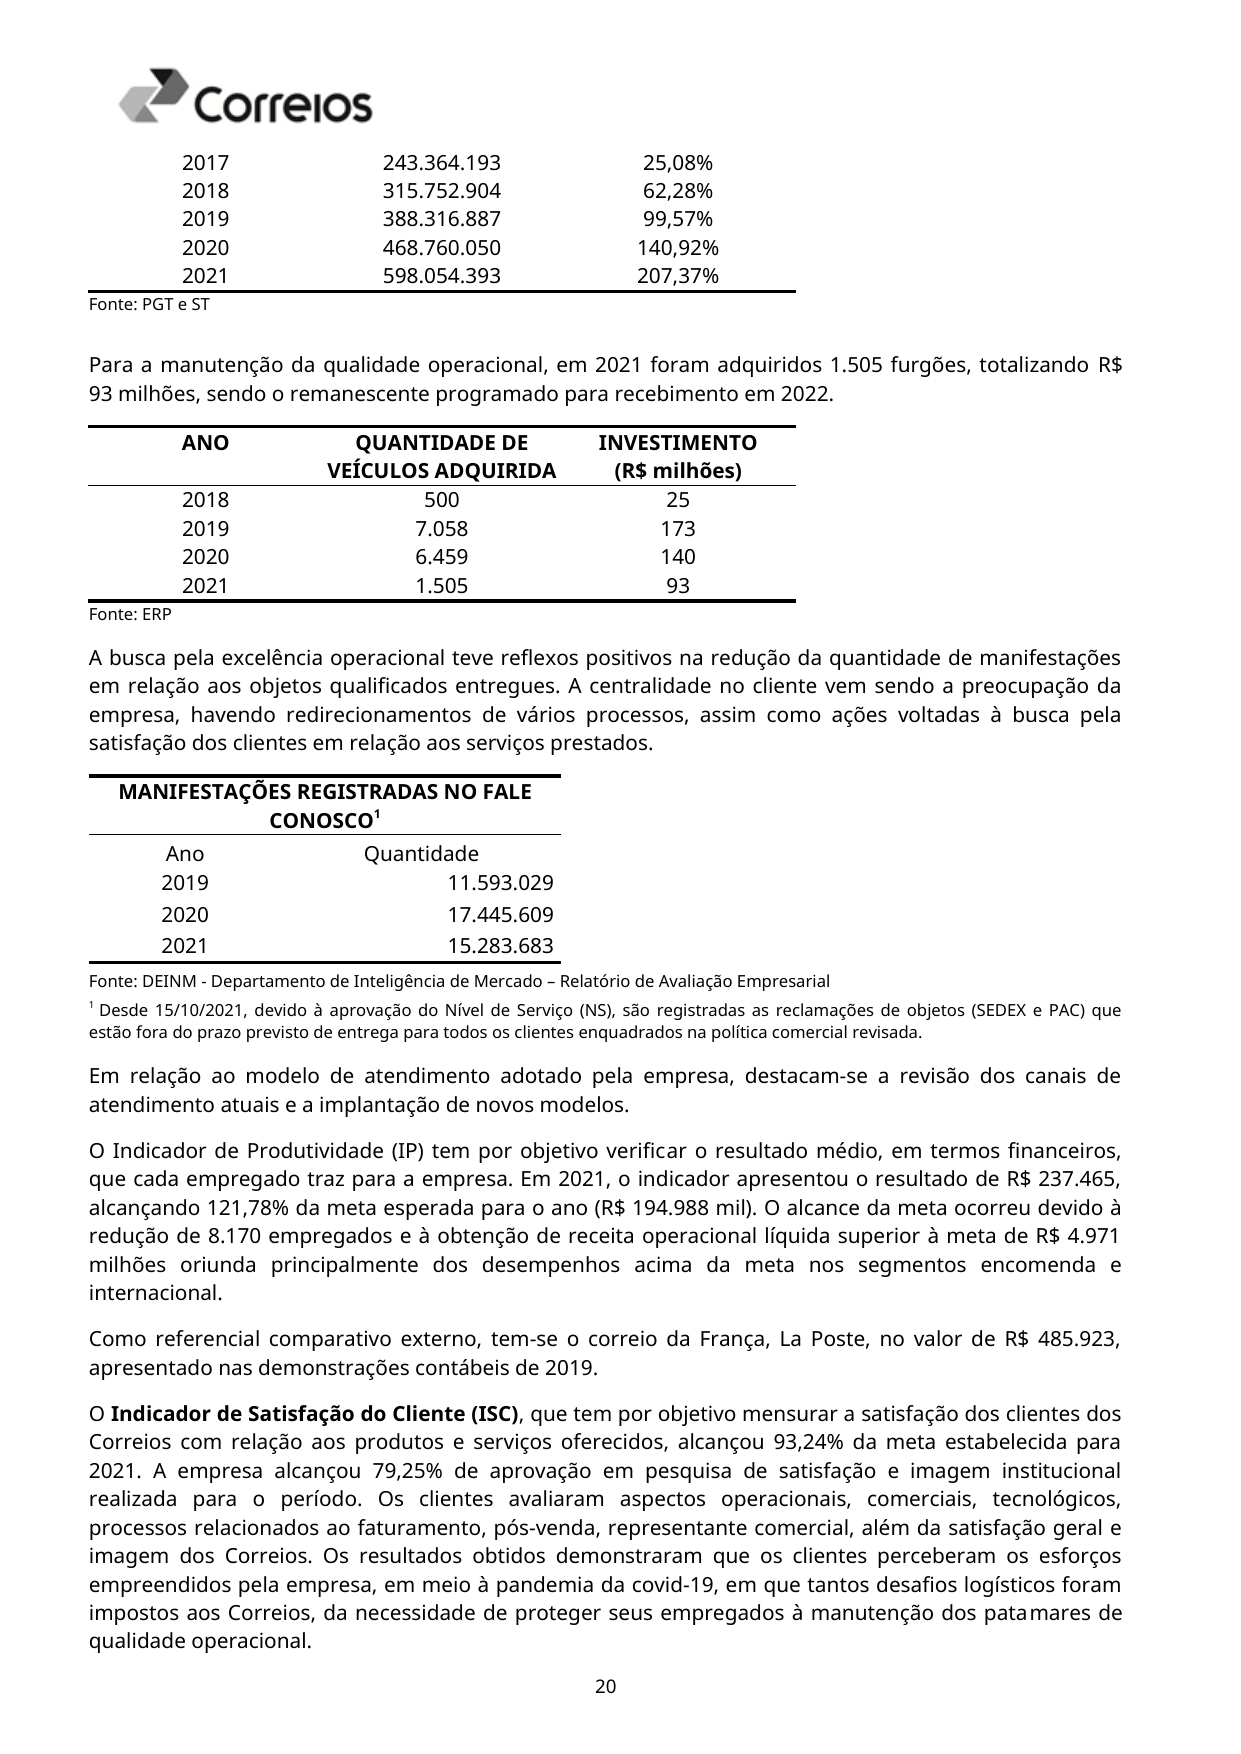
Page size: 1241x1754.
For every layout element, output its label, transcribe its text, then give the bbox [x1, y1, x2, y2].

list Em relação ao modelo de atendimento adotado pela empresa, destacam-se a revisão dos canais de atendimento atuais e a implantação de novos modelos. [89, 1062, 1123, 1118]
table_cell 598.054.393 [324, 261, 560, 290]
table_cell 7.058 [324, 514, 560, 542]
table_cell 17.445.609 [281, 899, 561, 930]
text Como referencial comparativo externo, tem-se o correio da França, La Poste, no valor de R$ 485.923, apresentado nas demonstrações contábeis de 2019. [89, 1324, 1123, 1381]
text O Indicador de Satisfação do Cliente (ISC), que tem por objetivo mensurar a satisfação dos clientes dos Correios com relação aos produtos e serviços oferecidos, alcançou 93,24% da meta estabelecida para 2021. A empresa alcançou 79,25% de aprovação em pesquisa de satisfação e imagem institucional realizada para o período. Os clientes avaliaram aspectos operacionais, comerciais, tecnológicos, processos relacionados ao faturamento, pós-venda, representante comercial, além da satisfação geral e imagem dos Correios. Os resultados obtidos demonstraram que os clientes perceberam os esforços empreendidos pela empresa, em meio à pandemia da covid-19, em que tantos desafios logísticos foram impostos aos Correios, da necessidade de proteger seus empregados à manutenção dos patamares de qualidade operacional. [89, 1399, 1123, 1655]
table_cell 207,37% [560, 261, 796, 290]
table_cell 2017 [88, 148, 324, 176]
table_cell 468.760.050 [324, 233, 560, 261]
picture [112, 57, 376, 136]
table_cell 173 [560, 514, 796, 542]
table_cell 25 [560, 486, 796, 514]
table_cell 2021 [89, 930, 281, 961]
table_cell 315.752.904 [324, 176, 560, 204]
text A busca pela excelência operacional teve reflexos positivos na redução da quantidade de manifestações em relação aos objetos qualificados entregues. A centralidade no cliente vem sendo a preocupação da empresa, havendo redirecionamentos de vários processos, assim como ações voltadas à busca pela satisfação dos clientes em relação aos serviços prestados. [89, 643, 1123, 757]
table_cell 99,57% [560, 205, 796, 233]
table_cell 25,08% [560, 148, 796, 176]
table_cell 2021 [88, 571, 324, 599]
table_cell 140 [560, 543, 796, 571]
text 1 Desde 15/10/2021, devido à aprovação do Nível de Serviço (NS), são registradas as reclamações de objetos (SEDEX e PAC) que estão fora do prazo previsto de entrega para todos os clientes enquadrados na política comercial revisada. [89, 998, 1123, 1044]
table_cell 2018 [88, 176, 324, 204]
table_cell 1.505 [324, 571, 560, 599]
table_cell 11.593.029 [281, 867, 561, 898]
table_cell 6.459 [324, 543, 560, 571]
table_cell Quantidade [281, 835, 561, 867]
text O Indicador de Produtividade (IP) tem por objetivo verificar o resultado médio, em termos financeiros, que cada empregado traz para a empresa. Em 2021, o indicador apresentou o resultado de R$ 237.465, alcançando 121,78% da meta esperada para o ano (R$ 194.988 mil). O alcance da meta ocorreu devido à redução de 8.170 empregados e à obtenção de receita operacional líquida superior à meta de R$ 4.971 milhões oriunda principalmente dos desempenhos acima da meta nos segmentos encomenda e internacional. [89, 1136, 1123, 1307]
table_cell 388.316.887 [324, 205, 560, 233]
table_cell 500 [324, 486, 560, 514]
text Fonte: DEINM - Departamento de Inteligência de Mercado – Relatório de Avaliação Empresarial [89, 970, 1123, 993]
table_cell 140,92% [560, 233, 796, 261]
table_header MANIFESTAÇÕES REGISTRADAS NO FALE CONOSCO1 [89, 778, 561, 834]
table_cell 2020 [88, 543, 324, 571]
text Para a manutenção da qualidade operacional, em 2021 foram adquiridos 1.505 furgões, totalizando R$ 93 milhões, sendo o remanescente programado para recebimento em 2022. [89, 351, 1123, 407]
table_cell 2018 [88, 486, 324, 514]
subtitle Fonte: ERP [89, 602, 1123, 625]
table_header INVESTIMENTO (R$ milhões) [560, 428, 796, 485]
table_header ANO [88, 428, 324, 485]
subtitle Fonte: PGT e ST [89, 293, 1123, 316]
table_cell 2020 [89, 899, 281, 930]
table_cell 15.283.683 [281, 930, 561, 961]
table_cell 2019 [88, 514, 324, 542]
table_cell 243.364.193 [324, 148, 560, 176]
table_cell 62,28% [560, 176, 796, 204]
table_cell 2019 [89, 867, 281, 898]
table_cell 2019 [88, 205, 324, 233]
table_header QUANTIDADE DE VEÍCULOS ADQUIRIDA [324, 428, 560, 485]
table_cell 93 [560, 571, 796, 599]
table_cell 2020 [88, 233, 324, 261]
table_cell 2021 [88, 261, 324, 290]
table_cell Ano [89, 835, 281, 867]
